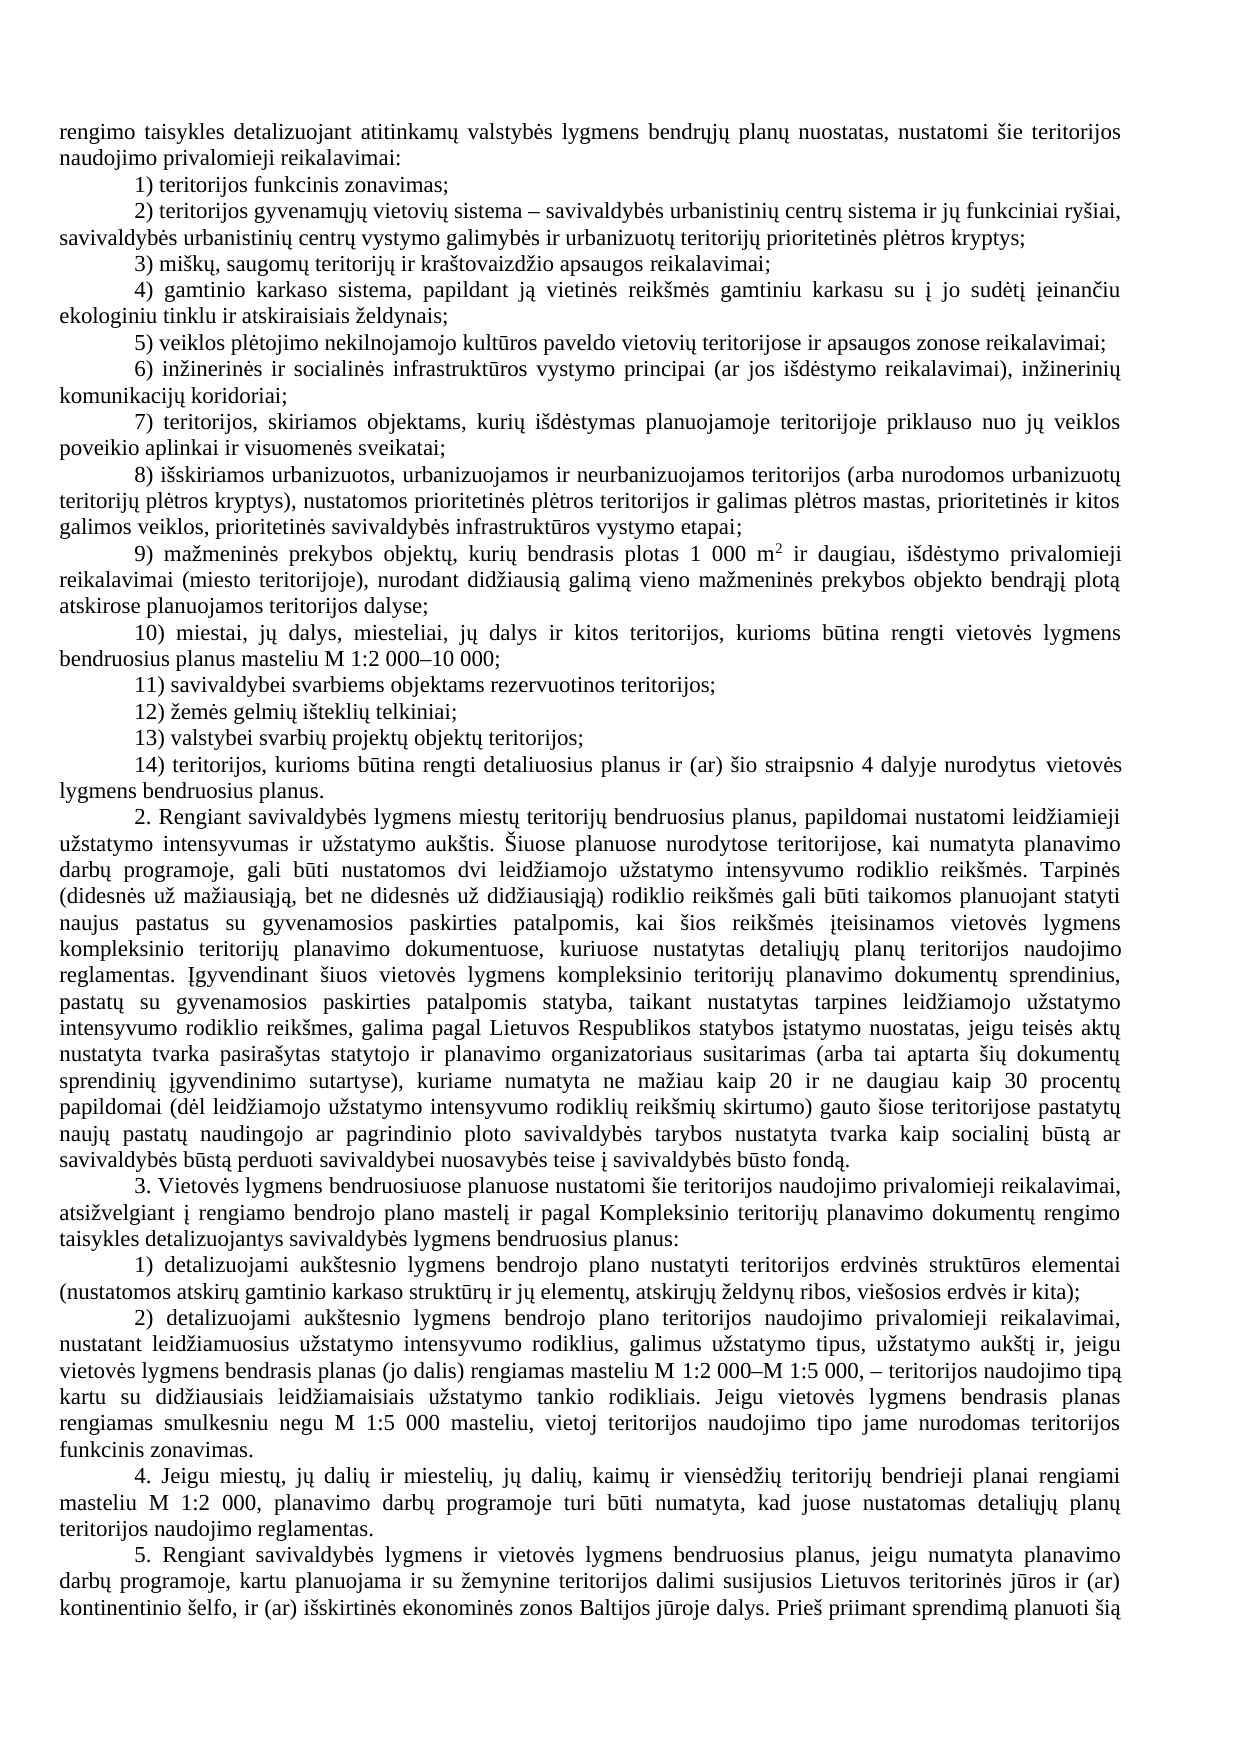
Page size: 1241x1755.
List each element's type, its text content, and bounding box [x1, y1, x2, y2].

text 4) gamtinio karkaso sistema, papildant ją vietinės reikšmės gamtiniu karkasu su į jo sudėtį įeinančiu ekologiniu tinklu ir atskiraisiais želdynais; [59, 276, 1122, 329]
text 9) mažmeninės prekybos objektų, kurių bendrasis plotas 1 000 m2 ir daugiau, išdėstymo privalomieji reikalavimai (miesto teritorijoje), nurodant didžiausią galimą vieno mažmeninės prekybos objekto bendrąjį plotą atskirose planuojamos teritorijos dalyse; [59, 540, 1122, 619]
text 2) detalizuojami aukštesnio lygmens bendrojo plano teritorijos naudojimo privalomieji reikalavimai, nustatant leidžiamuosius užstatymo intensyvumo rodiklius, galimus užstatymo tipus, užstatymo aukštį ir, jeigu vietovės lygmens bendrasis planas (jo dalis) rengiamas masteliu M 1:2 000–M 1:5 000, – teritorijos naudojimo tipą kartu su didžiausiais leidžiamaisiais užstatymo tankio rodikliais. Jeigu vietovės lygmens bendrasis planas rengiamas smulkesniu negu M 1:5 000 masteliu, vietoj teritorijos naudojimo tipo jame nurodomas teritorijos funkcinis zonavimas. [59, 1304, 1122, 1462]
text 10) miestai, jų dalys, miesteliai, jų dalys ir kitos teritorijos, kurioms būtina rengti vietovės lygmens bendruosius planus masteliu M 1:2 000–10 000; [59, 619, 1122, 672]
text 3. Vietovės lygmens bendruosiuose planuose nustatomi šie teritorijos naudojimo privalomieji reikalavimai, atsižvelgiant į rengiamo bendrojo plano mastelį ir pagal Kompleksinio teritorijų planavimo dokumentų rengimo taisykles detalizuojantys savivaldybės lygmens bendruosius planus: [59, 1172, 1122, 1251]
text 5. Rengiant savivaldybės lygmens ir vietovės lygmens bendruosius planus, jeigu numatyta planavimo darbų programoje, kartu planuojama ir su žemynine teritorijos dalimi susijusios Lietuvos teritorinės jūros ir (ar) kontinentinio šelfo, ir (ar) išskirtinės ekonominės zonos Baltijos jūroje dalys. Prieš priimant sprendimą planuoti šią [59, 1541, 1122, 1620]
text 7) teritorijos, skiriamos objektams, kurių išdėstymas planuojamoje teritorijoje priklauso nuo jų veiklos poveikio aplinkai ir visuomenės sveikatai; [59, 408, 1122, 461]
text 14) teritorijos, kurioms būtina rengti detaliuosius planus ir (ar) šio straipsnio 4 dalyje nurodytus vietovės lygmens bendruosius planus. [59, 751, 1122, 803]
text 1) teritorijos funkcinis zonavimas; [59, 171, 1122, 197]
text 2. Rengiant savivaldybės lygmens miestų teritorijų bendruosius planus, papildomai nustatomi leidžiamieji užstatymo intensyvumas ir užstatymo aukštis. Šiuose planuose nurodytose teritorijose, kai numatyta planavimo darbų programoje, gali būti nustatomos dvi leidžiamojo užstatymo intensyvumo rodiklio reikšmės. Tarpinės (didesnės už mažiausiąją, bet ne didesnės už didžiausiąją) rodiklio reikšmės gali būti taikomos planuojant statyti naujus pastatus su gyvenamosios paskirties patalpomis, kai šios reikšmės įteisinamos vietovės lygmens kompleksinio teritorijų planavimo dokumentuose, kuriuose nustatytas detaliųjų planų teritorijos naudojimo reglamentas. Įgyvendinant šiuos vietovės lygmens kompleksinio teritorijų planavimo dokumentų sprendinius, pastatų su gyvenamosios paskirties patalpomis statyba, taikant nustatytas tarpines leidžiamojo užstatymo intensyvumo rodiklio reikšmes, galima pagal Lietuvos Respublikos statybos įstatymo nuostatas, jeigu teisės aktų nustatyta tvarka pasirašytas statytojo ir planavimo organizatoriaus susitarimas (arba tai aptarta šių dokumentų sprendinių įgyvendinimo sutartyse), kuriame numatyta ne mažiau kaip 20 ir ne daugiau kaip 30 procentų papildomai (dėl leidžiamojo užstatymo intensyvumo rodiklių reikšmių skirtumo) gauto šiose teritorijose pastatytų naujų pastatų naudingojo ar pagrindinio ploto savivaldybės tarybos nustatyta tvarka kaip socialinį būstą ar savivaldybės būstą perduoti savivaldybei nuosavybės teise į savivaldybės būsto fondą. [59, 803, 1122, 1172]
text 6) inžinerinės ir socialinės infrastruktūros vystymo principai (ar jos išdėstymo reikalavimai), inžinerinių komunikacijų koridoriai; [59, 355, 1122, 408]
text 13) valstybei svarbių projektų objektų teritorijos; [59, 724, 1122, 751]
text 12) žemės gelmių išteklių telkiniai; [59, 698, 1122, 724]
text 11) savivaldybei svarbiems objektams rezervuotinos teritorijos; [59, 672, 1122, 698]
text 3) miškų, saugomų teritorijų ir kraštovaizdžio apsaugos reikalavimai; [59, 250, 1122, 276]
text rengimo taisykles detalizuojant atitinkamų valstybės lygmens bendrųjų planų nuostatas, nustatomi šie teritorijos naudojimo privalomieji reikalavimai: [59, 118, 1122, 171]
text 5) veiklos plėtojimo nekilnojamojo kultūros paveldo vietovių teritorijose ir apsaugos zonose reikalavimai; [59, 329, 1122, 355]
text 2) teritorijos gyvenamųjų vietovių sistema – savivaldybės urbanistinių centrų sistema ir jų funkciniai ryšiai, savivaldybės urbanistinių centrų vystymo galimybės ir urbanizuotų teritorijų prioritetinės plėtros kryptys; [59, 197, 1122, 250]
text 4. Jeigu miestų, jų dalių ir miestelių, jų dalių, kaimų ir viensėdžių teritorijų bendrieji planai rengiami masteliu M 1:2 000, planavimo darbų programoje turi būti numatyta, kad juose nustatomas detaliųjų planų teritorijos naudojimo reglamentas. [59, 1462, 1122, 1541]
text 8) išskiriamos urbanizuotos, urbanizuojamos ir neurbanizuojamos teritorijos (arba nurodomos urbanizuotų teritorijų plėtros kryptys), nustatomos prioritetinės plėtros teritorijos ir galimas plėtros mastas, prioritetinės ir kitos galimos veiklos, prioritetinės savivaldybės infrastruktūros vystymo etapai; [59, 461, 1122, 540]
text 1) detalizuojami aukštesnio lygmens bendrojo plano nustatyti teritorijos erdvinės struktūros elementai (nustatomos atskirų gamtinio karkaso struktūrų ir jų elementų, atskirųjų želdynų ribos, viešosios erdvės ir kita); [59, 1251, 1122, 1304]
